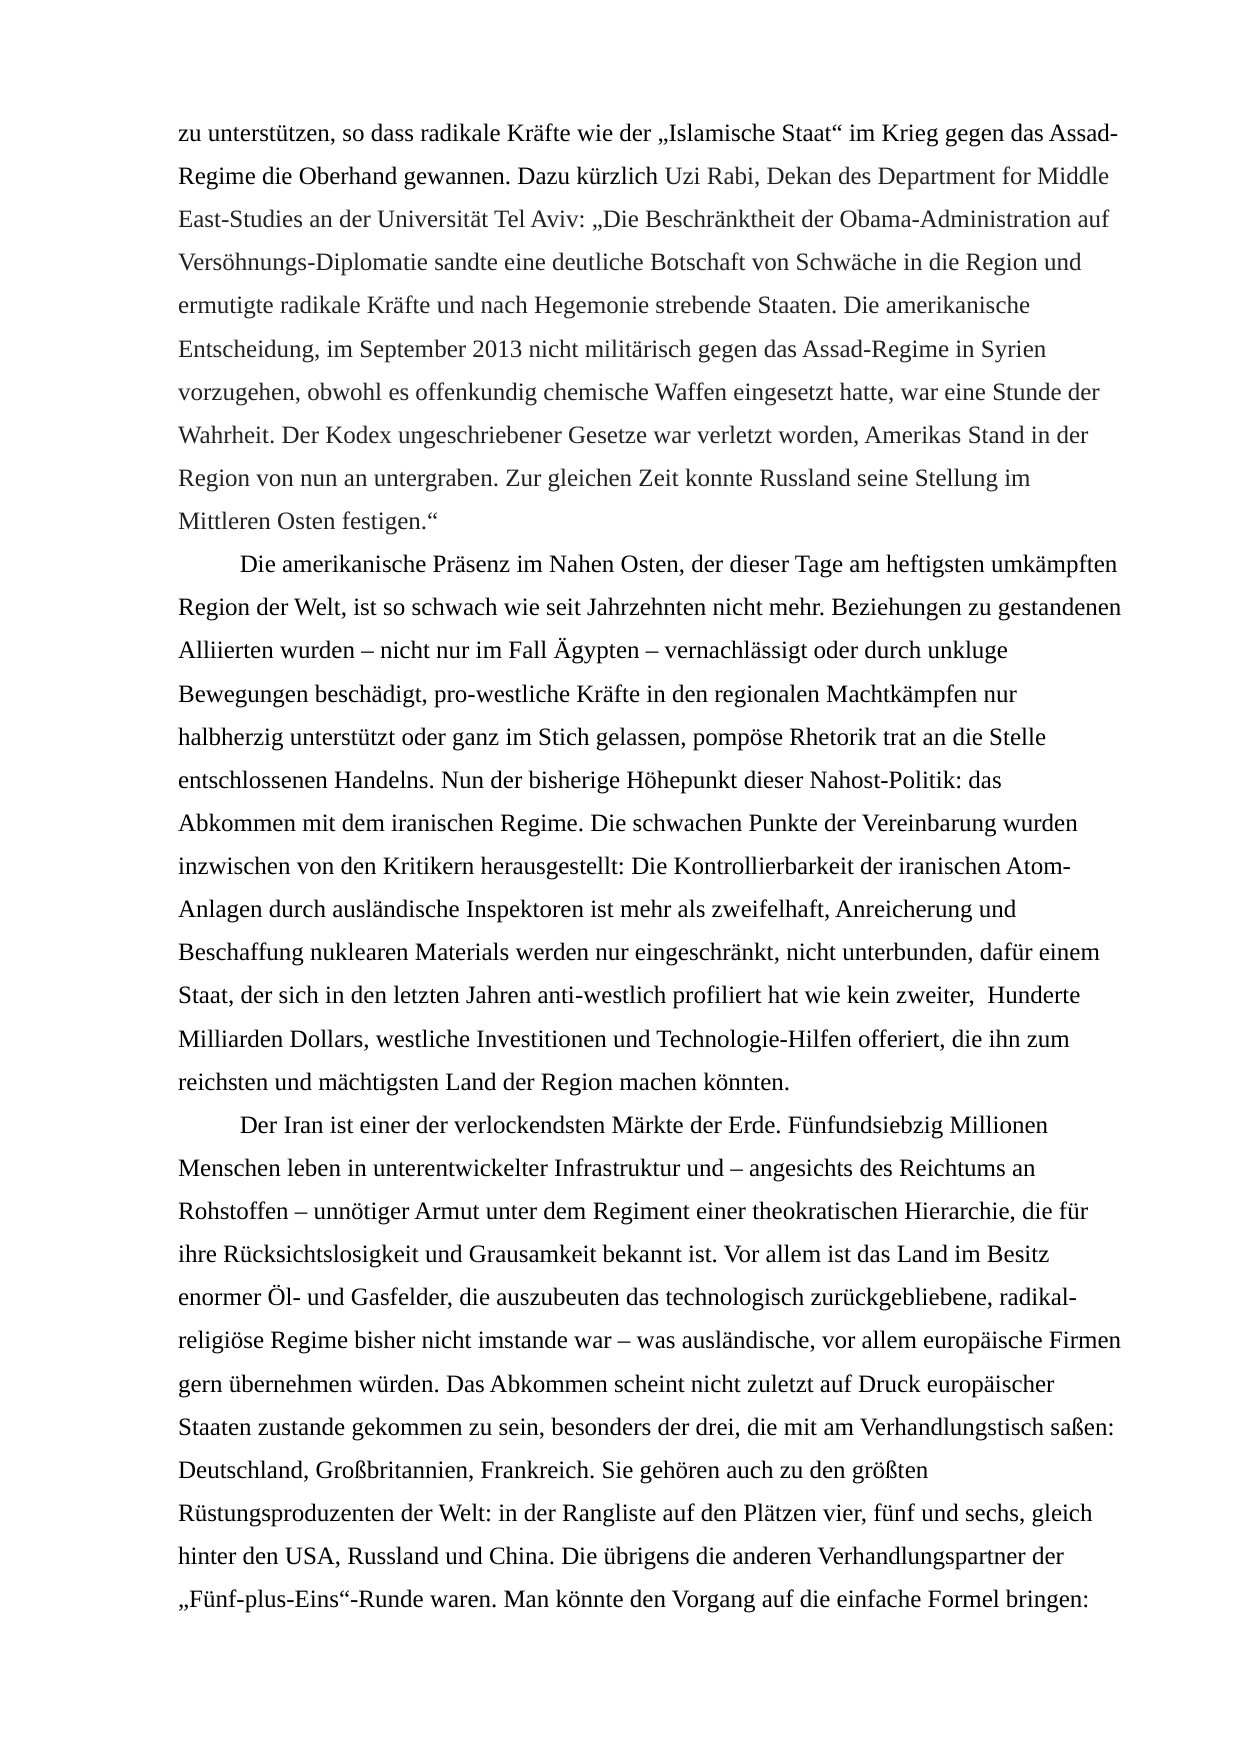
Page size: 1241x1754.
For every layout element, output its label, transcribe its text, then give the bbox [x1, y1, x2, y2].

text Die amerikanische Präsenz im Nahen Osten, der dieser Tage am heftigsten umkämpften Region der Welt, ist so schwach wie seit Jahrzehnten nicht mehr. Beziehungen zu gestandenen Alliierten wurden – nicht nur im Fall Ägypten – vernachlässigt oder durch unkluge Bewegungen beschädigt, pro-westliche Kräfte in den regionalen Machtkämpfen nur halbherzig unterstützt oder ganz im Stich gelassen, pompöse Rhetorik trat an die Stelle entschlossenen Handelns. Nun der bisherige Höhepunkt dieser Nahost-Politik: das Abkommen mit dem iranischen Regime. Die schwachen Punkte der Vereinbarung wurden inzwischen von den Kritikern herausgestellt: Die Kontrollierbarkeit der iranischen Atom-Anlagen durch ausländische Inspektoren ist mehr als zweifelhaft, Anreicherung und Beschaffung nuklearen Materials werden nur eingeschränkt, nicht unterbunden, dafür einem Staat, der sich in den letzten Jahren anti-westlich profiliert hat wie kein zweiter, Hunderte Milliarden Dollars, westliche Investitionen und Technologie-Hilfen offeriert, die ihn zum reichsten und mächtigsten Land der Region machen könnten. [178, 549, 1122, 1096]
text Der Iran ist einer der verlockendsten Märkte der Erde. Fünfundsiebzig Millionen Menschen leben in unterentwickelter Infrastruktur und – angesichts des Reichtums an Rohstoffen – unnötiger Armut unter dem Regiment einer theokratischen Hierarchie, die für ihre Rücksichtslosigkeit und Grausamkeit bekannt ist. Vor allem ist das Land im Besitz enormer Öl- und Gasfelder, die auszubeuten das technologisch zurückgebliebene, radikal-religiöse Regime bisher nicht imstande war – was ausländische, vor allem europäische Firmen gern übernehmen würden. Das Abkommen scheint nicht zuletzt auf Druck europäischer Staaten zustande gekommen zu sein, besonders der drei, die mit am Verhandlungstisch saßen: Deutschland, Großbritannien, Frankreich. Sie gehören auch zu den größten Rüstungsproduzenten der Welt: in der Rangliste auf den Plätzen vier, fünf und sechs, gleich hinter den USA, Russland und China. Die übrigens die anderen Verhandlungspartner der „Fünf-plus-Eins“-Runde waren. Man könnte den Vorgang auf die einfache Formel bringen: [178, 1110, 1122, 1613]
text zu unterstützen, so dass radikale Kräfte wie der „Islamische Staat“ im Krieg gegen das Assad-Regime die Oberhand gewannen. Dazu kürzlich Uzi Rabi, Dekan des Department for Middle East-Studies an der Universität Tel Aviv: „Die Beschränktheit der Obama-Administration auf Versöhnungs-Diplomatie sandte eine deutliche Botschaft von Schwäche in die Region und ermutigte radikale Kräfte und nach Hegemonie strebende Staaten. Die amerikanische Entscheidung, im September 2013 nicht militärisch gegen das Assad-Regime in Syrien vorzugehen, obwohl es offenkundig chemische Waffen eingesetzt hatte, war eine Stunde der Wahrheit. Der Kodex ungeschriebener Gesetze war verletzt worden, Amerikas Stand in der Region von nun an untergraben. Zur gleichen Zeit konnte Russland seine Stellung im Mittleren Osten festigen.“ [178, 118, 1122, 535]
